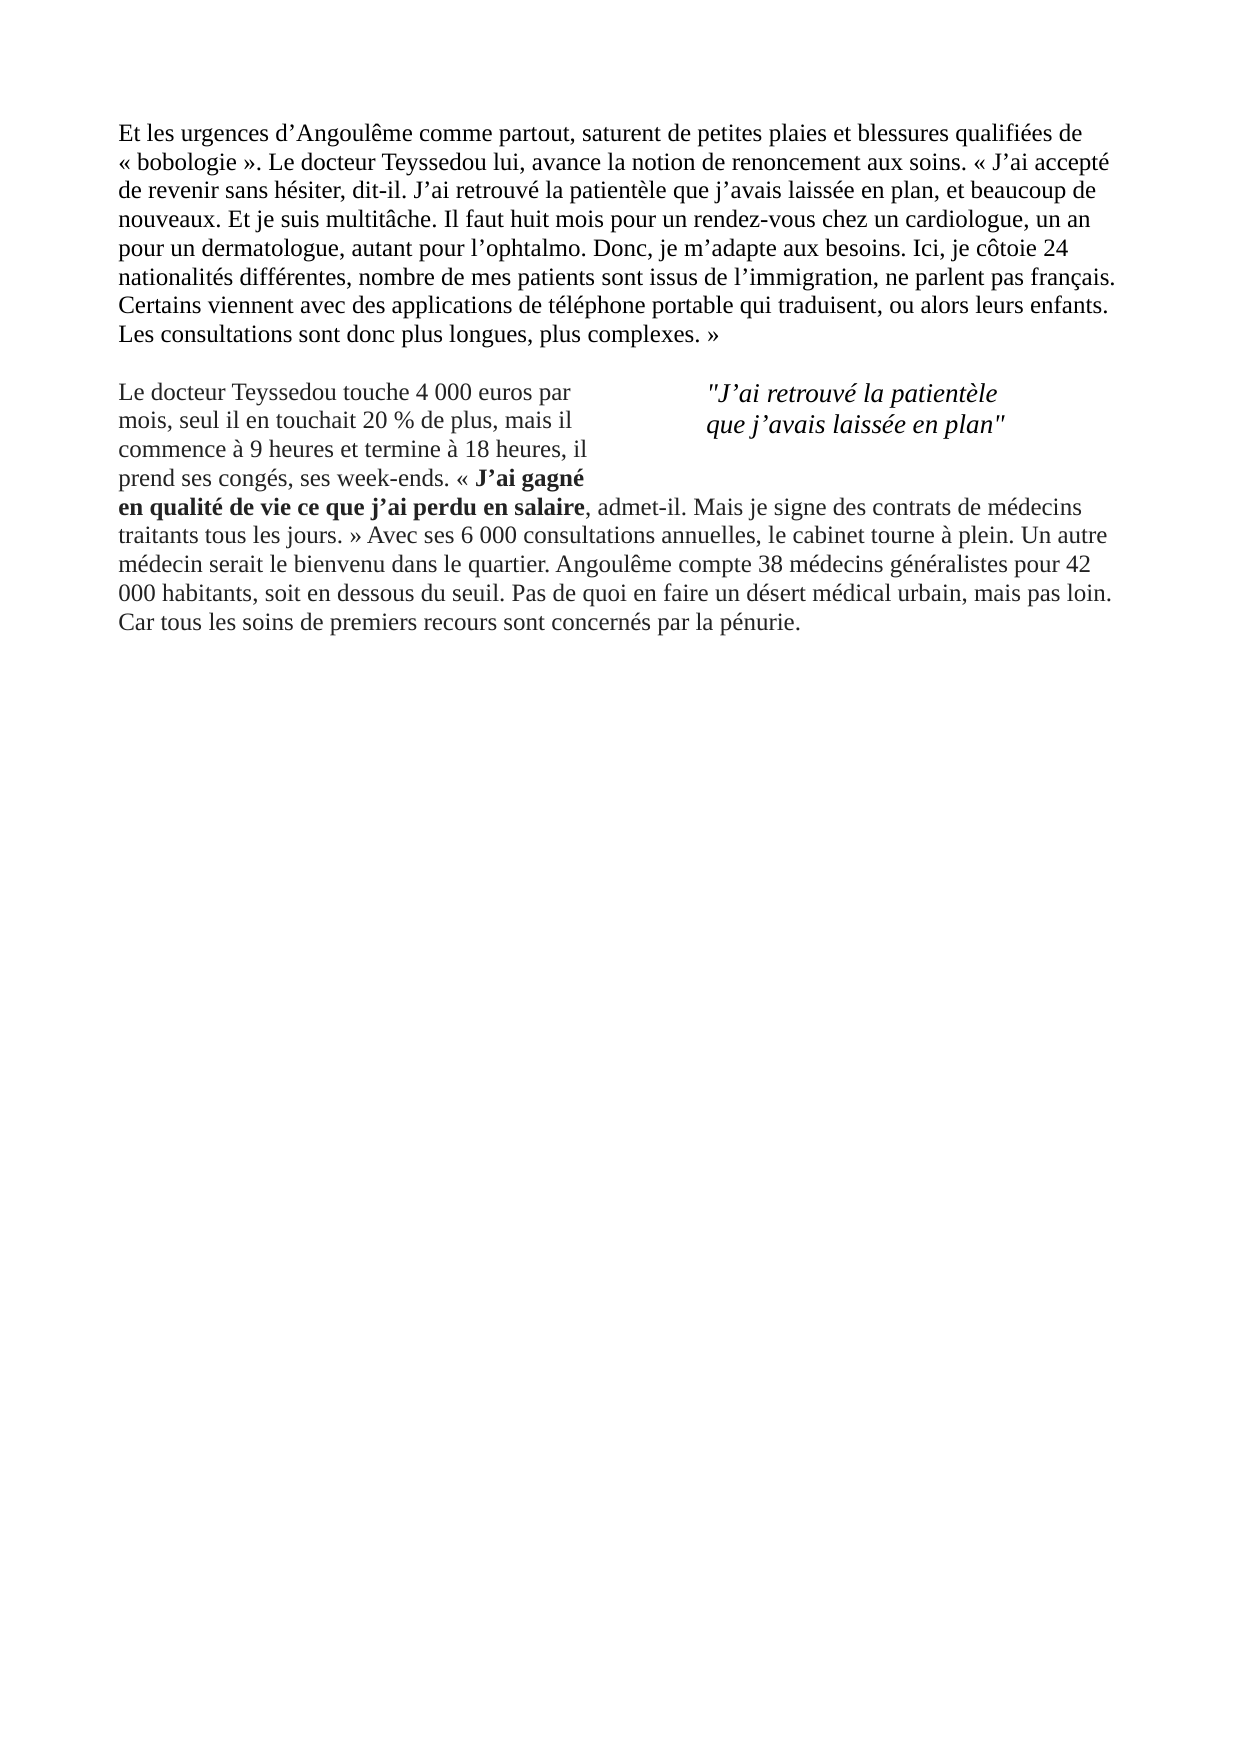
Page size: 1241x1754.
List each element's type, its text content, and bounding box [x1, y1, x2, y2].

text Et les urgences d’Angoulême comme partout, saturent de petites plaies et blessures qualifiées de « bobologie ». Le docteur Teyssedou lui, avance la notion de renoncement aux soins. « J’ai accepté de revenir sans hésiter, dit-il. J’ai retrouvé la patientèle que j’avais laissée en plan, et beaucoup de nouveaux. Et je suis multitâche. Il faut huit mois pour un rendez-vous chez un cardiologue, un an pour un dermatologue, autant pour l’ophtalmo. Donc, je m’adapte aux besoins. Ici, je côtoie 24 nationalités différentes, nombre de mes patients sont issus de l’immigration, ne parlent pas français. Certains viennent avec des applications de téléphone portable qui traduisent, ou alors leurs enfants. Les consultations sont donc plus longues, plus complexes. » [118, 118, 1122, 348]
text Le docteur Teyssedou touche 4 000 euros par mois, seul il en touchait 20 % de plus, mais il commence à 9 heures et termine à 18 heures, il prend ses congés, ses week-ends. « J’ai gagné en qualité de vie ce que j’ai perdu en salaire, admet-il. Mais je signe des contrats de médecins traitants tous les jours. » Avec ses 6 000 consultations annuelles, le cabinet tourne à plein. Un autre médecin serait le bienvenu dans le quartier. Angoulême compte 38 médecins généralistes pour 42 000 habitants, soit en dessous du seuil. Pas de quoi en faire un désert médical urbain, mais pas loin. Car tous les soins de premiers recours sont concernés par la pénurie. [118, 377, 1122, 636]
text "J’ai retrouvé la patientèle [622, 377, 1091, 408]
text que j’avais laissée en plan" [622, 408, 1091, 439]
